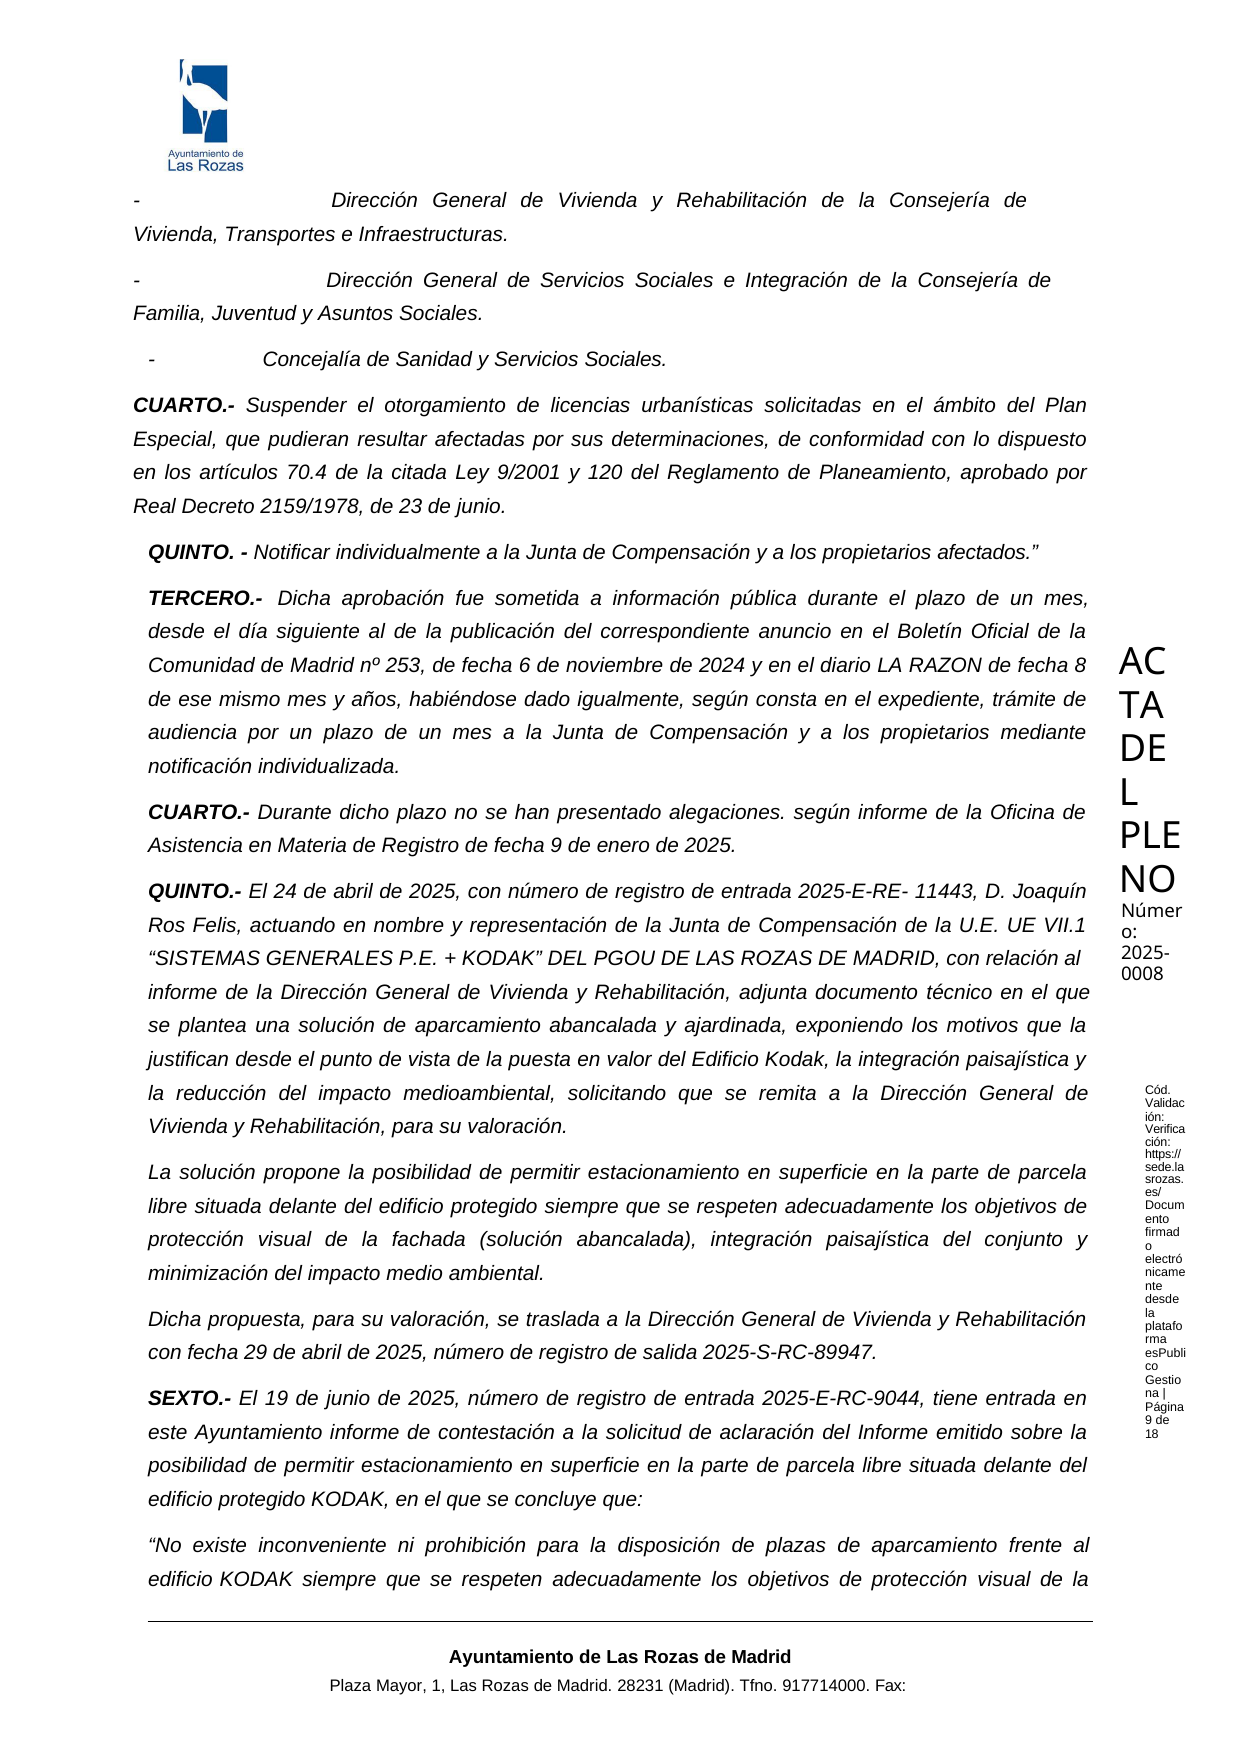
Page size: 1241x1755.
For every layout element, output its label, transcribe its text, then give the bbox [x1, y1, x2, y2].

list Documento firmado electrónicamente desde la plataforma esPublico Gestiona | Página 9 de 18 [1145, 1199, 1186, 1441]
list Número: 2025-0008 Fecha: 22/09/2025 [1121, 901, 1185, 985]
text informe de la Dirección General de Vivienda y Rehabilitación, adjunta documento técnico en el que se plantea una solución de aparcamiento abancalada y ajardinada, exponiendo los motivos que la justifican desde el punto de vista de la puesta en valor del Edificio Kodak, la integración paisajística y la reducción del impacto medioambiental, solicitando que se remita a la Dirección General de Vivienda y Rehabilitación, para su valoración. [148, 980, 1090, 1138]
text CUARTO.- Suspender el otorgamiento de licencias urbanísticas solicitadas en el ámbito del Plan Especial, que pudieran resultar afectadas por sus determinaciones, de conformidad con lo dispuesto en los artículos 70.4 de la citada Ley 9/2001 y 120 del Reglamento de Planeamiento, aprobado por Real Decreto 2159/1978, de 23 de junio. [133, 393, 1090, 518]
list [1117, 638, 1185, 985]
text Dicha propuesta, para su valoración, se traslada a la Dirección General de Vivienda y Rehabilitación con fecha 29 de abril de 2025, número de registro de salida 2025-S-RC-89947. [148, 1307, 1089, 1364]
text La solución propone la posibilidad de permitir estacionamiento en superficie en la parte de parcela libre situada delante del edificio protegido siempre que se respeten adecuadamente los objetivos de protección visual de la fachada (solución abancalada), integración paisajística del conjunto y minimización del impacto medio ambiental. [148, 1160, 1090, 1284]
text QUINTO. - Notificar individualmente a la Junta de Compensación y a los propietarios afectados.” [148, 540, 1108, 564]
text SEXTO.- El 19 de junio de 2025, número de registro de entrada 2025-E-RC-9044, tiene entrada en este Ayuntamiento informe de contestación a la solicitud de aclaración del Informe emitido sobre la posibilidad de permitir estacionamiento en superficie en la parte de parcela libre situada delante del edificio protegido KODAK, en el que se concluye que: [148, 1386, 1090, 1511]
list [1143, 1082, 1186, 1612]
text QUINTO.- El 24 de abril de 2025, con número de registro de entrada 2025-E-RE- 11443, D. Joaquín Ros Felis, actuando en nombre y representación de la Junta de Compensación de la U.E. UE VII.1 “SISTEMAS GENERALES P.E. + KODAK” DEL PGOU DE LAS ROZAS DE MADRID, con relación al [148, 879, 1090, 970]
text CUARTO.- Durante dicho plazo no se han presentado alegaciones. según informe de la Oficina de Asistencia en Materia de Registro de fecha 9 de enero de 2025. [148, 799, 1089, 857]
text TERCERO.- Dicha aprobación fue sometida a información pública durante el plazo de un mes, desde el día siguiente al de la publicación del correspondiente anuncio en el Boletín Oficial de la Comunidad de Madrid nº 253, de fecha 6 de noviembre de 2024 y en el diario LA RAZON de fecha 8 de ese mismo mes y años, habiéndose dado igualmente, según consta en el expediente, trámite de audiencia por un plazo de un mes a la Junta de Compensación y a los propietarios mediante notificación individualizada. [148, 586, 1090, 777]
list ACTA DEL PLENO [1119, 640, 1185, 901]
list Cód. Validación: [1145, 1083, 1186, 1124]
list Concejalía de Sanidad y Servicios Sociales. [148, 347, 1108, 371]
list Dirección General de Vivienda y Rehabilitación de la Consejería de Vivienda, Transportes e Infraestructuras. [133, 188, 1089, 245]
list Dirección General de Servicios Sociales e Integración de la Consejería de Familia, Juventud y Asuntos Sociales. [133, 267, 1090, 325]
text “No existe inconveniente ni prohibición para la disposición de plazas de aparcamiento frente al edificio KODAK siempre que se respeten adecuadamente los objetivos de protección visual de la [148, 1533, 1089, 1590]
list Verificación: https://sede.lasrozas.es/ [1145, 1124, 1186, 1199]
